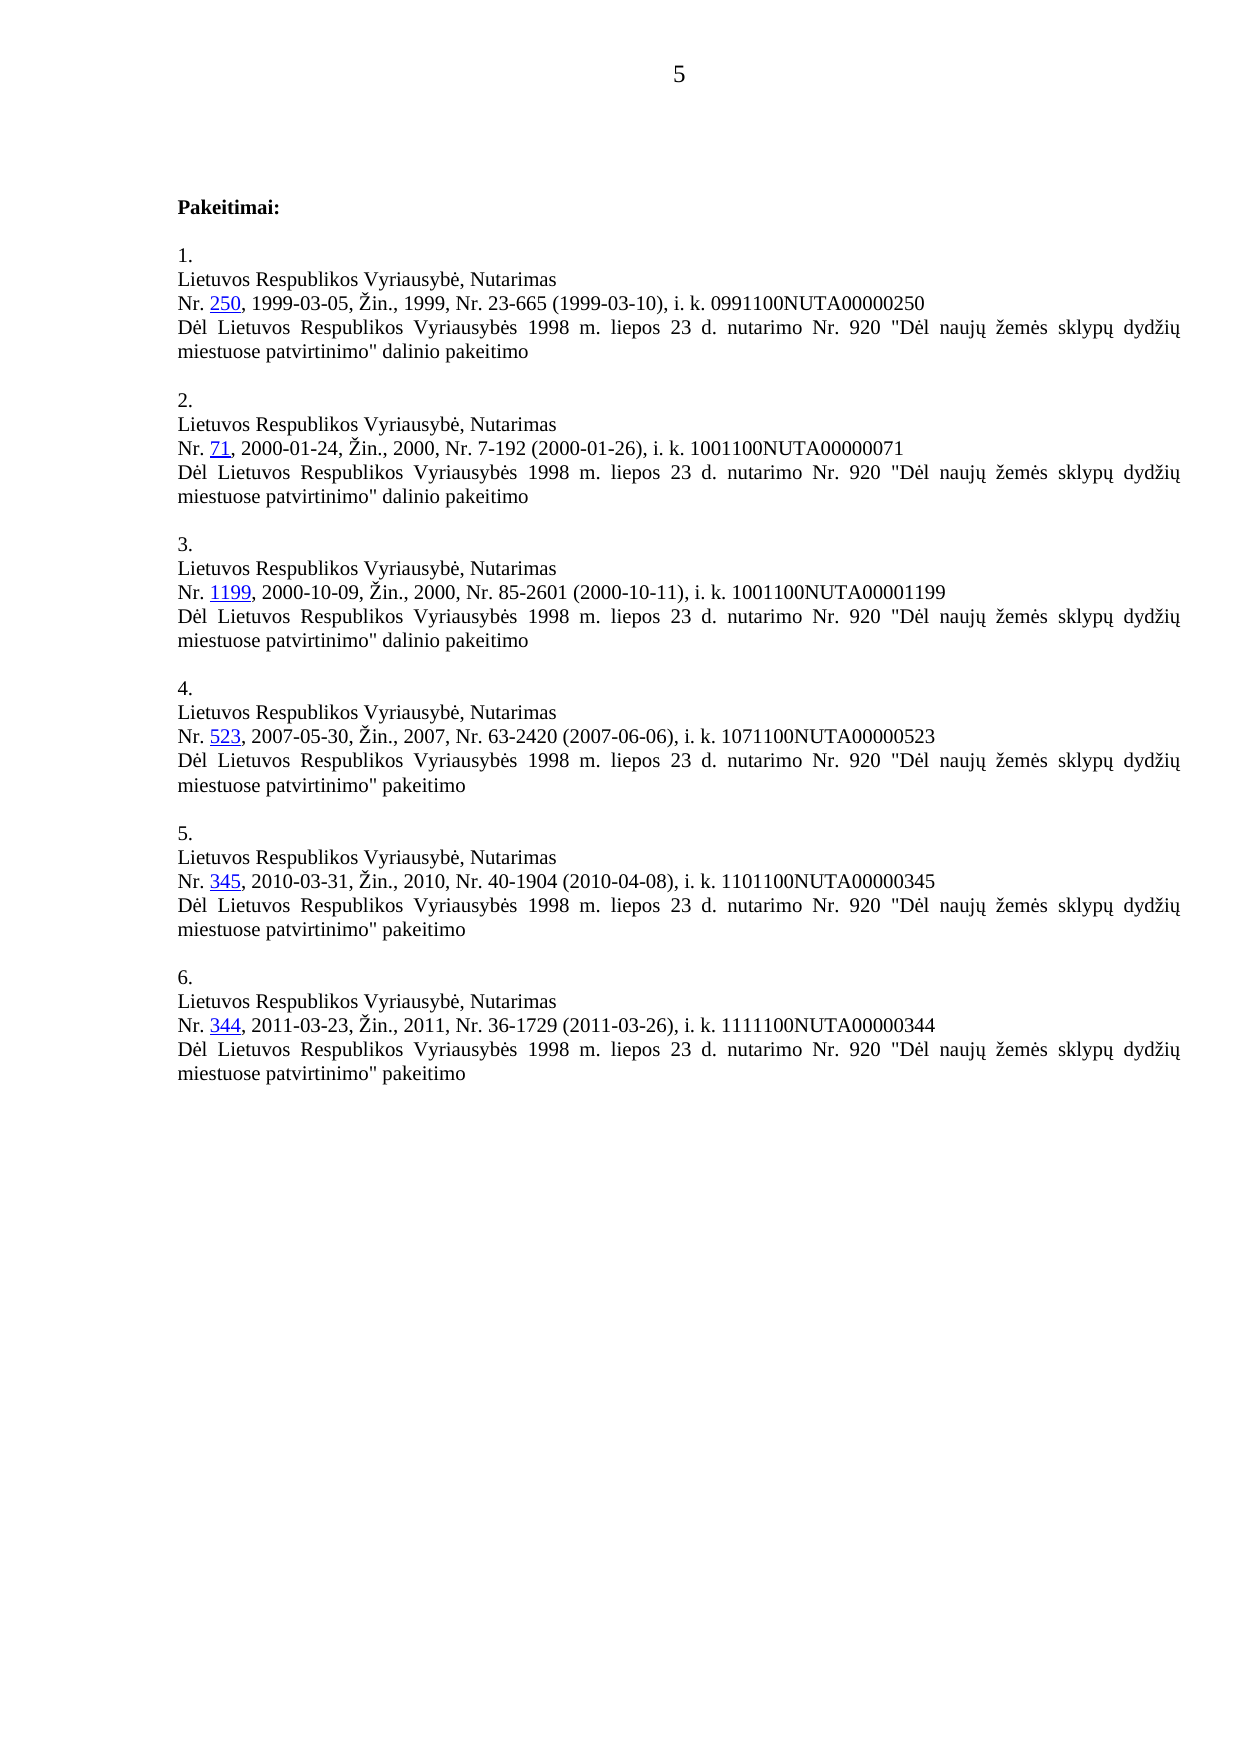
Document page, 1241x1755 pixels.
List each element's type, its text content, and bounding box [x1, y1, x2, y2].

text Dėl Lietuvos Respublikos Vyriausybės 1998 m. liepos 23 d. nutarimo Nr. 920 "Dėl naujų žemės sklypų dydžių miestuose patvirtinimo" dalinio pakeitimo [177, 604, 1181, 652]
text 4. [177, 676, 1181, 700]
text Nr. 523, 2007-05-30, Žin., 2007, Nr. 63-2420 (2007-06-06), i. k. 1071100NUTA00000523 [177, 724, 1181, 748]
text 1. [177, 243, 1181, 267]
text Lietuvos Respublikos Vyriausybė, Nutarimas [177, 267, 1181, 291]
text Lietuvos Respublikos Vyriausybė, Nutarimas [177, 412, 1181, 436]
text 3. [177, 532, 1181, 556]
text Nr. 1199, 2000-10-09, Žin., 2000, Nr. 85-2601 (2000-10-11), i. k. 1001100NUTA00001199 [177, 580, 1181, 604]
text Lietuvos Respublikos Vyriausybė, Nutarimas [177, 700, 1181, 724]
text Dėl Lietuvos Respublikos Vyriausybės 1998 m. liepos 23 d. nutarimo Nr. 920 "Dėl naujų žemės sklypų dydžių miestuose patvirtinimo" pakeitimo [177, 893, 1181, 941]
text Dėl Lietuvos Respublikos Vyriausybės 1998 m. liepos 23 d. nutarimo Nr. 920 "Dėl naujų žemės sklypų dydžių miestuose patvirtinimo" dalinio pakeitimo [177, 460, 1181, 508]
text Lietuvos Respublikos Vyriausybė, Nutarimas [177, 556, 1181, 580]
text Nr. 345, 2010-03-31, Žin., 2010, Nr. 40-1904 (2010-04-08), i. k. 1101100NUTA00000345 [177, 869, 1181, 893]
text 2. [177, 387, 1181, 412]
text Pakeitimai: [177, 195, 1181, 219]
text Nr. 71, 2000-01-24, Žin., 2000, Nr. 7-192 (2000-01-26), i. k. 1001100NUTA00000071 [177, 436, 1181, 460]
text Lietuvos Respublikos Vyriausybė, Nutarimas [177, 845, 1181, 869]
text Nr. 250, 1999-03-05, Žin., 1999, Nr. 23-665 (1999-03-10), i. k. 0991100NUTA00000250 [177, 291, 1181, 315]
text Dėl Lietuvos Respublikos Vyriausybės 1998 m. liepos 23 d. nutarimo Nr. 920 "Dėl naujų žemės sklypų dydžių miestuose patvirtinimo" pakeitimo [177, 1037, 1181, 1085]
text 6. [177, 965, 1181, 989]
text Dėl Lietuvos Respublikos Vyriausybės 1998 m. liepos 23 d. nutarimo Nr. 920 "Dėl naujų žemės sklypų dydžių miestuose patvirtinimo" pakeitimo [177, 748, 1181, 797]
text Lietuvos Respublikos Vyriausybė, Nutarimas [177, 989, 1181, 1013]
text 5. [177, 821, 1181, 845]
text Dėl Lietuvos Respublikos Vyriausybės 1998 m. liepos 23 d. nutarimo Nr. 920 "Dėl naujų žemės sklypų dydžių miestuose patvirtinimo" dalinio pakeitimo [177, 315, 1181, 363]
text Nr. 344, 2011-03-23, Žin., 2011, Nr. 36-1729 (2011-03-26), i. k. 1111100NUTA00000344 [177, 1013, 1181, 1037]
